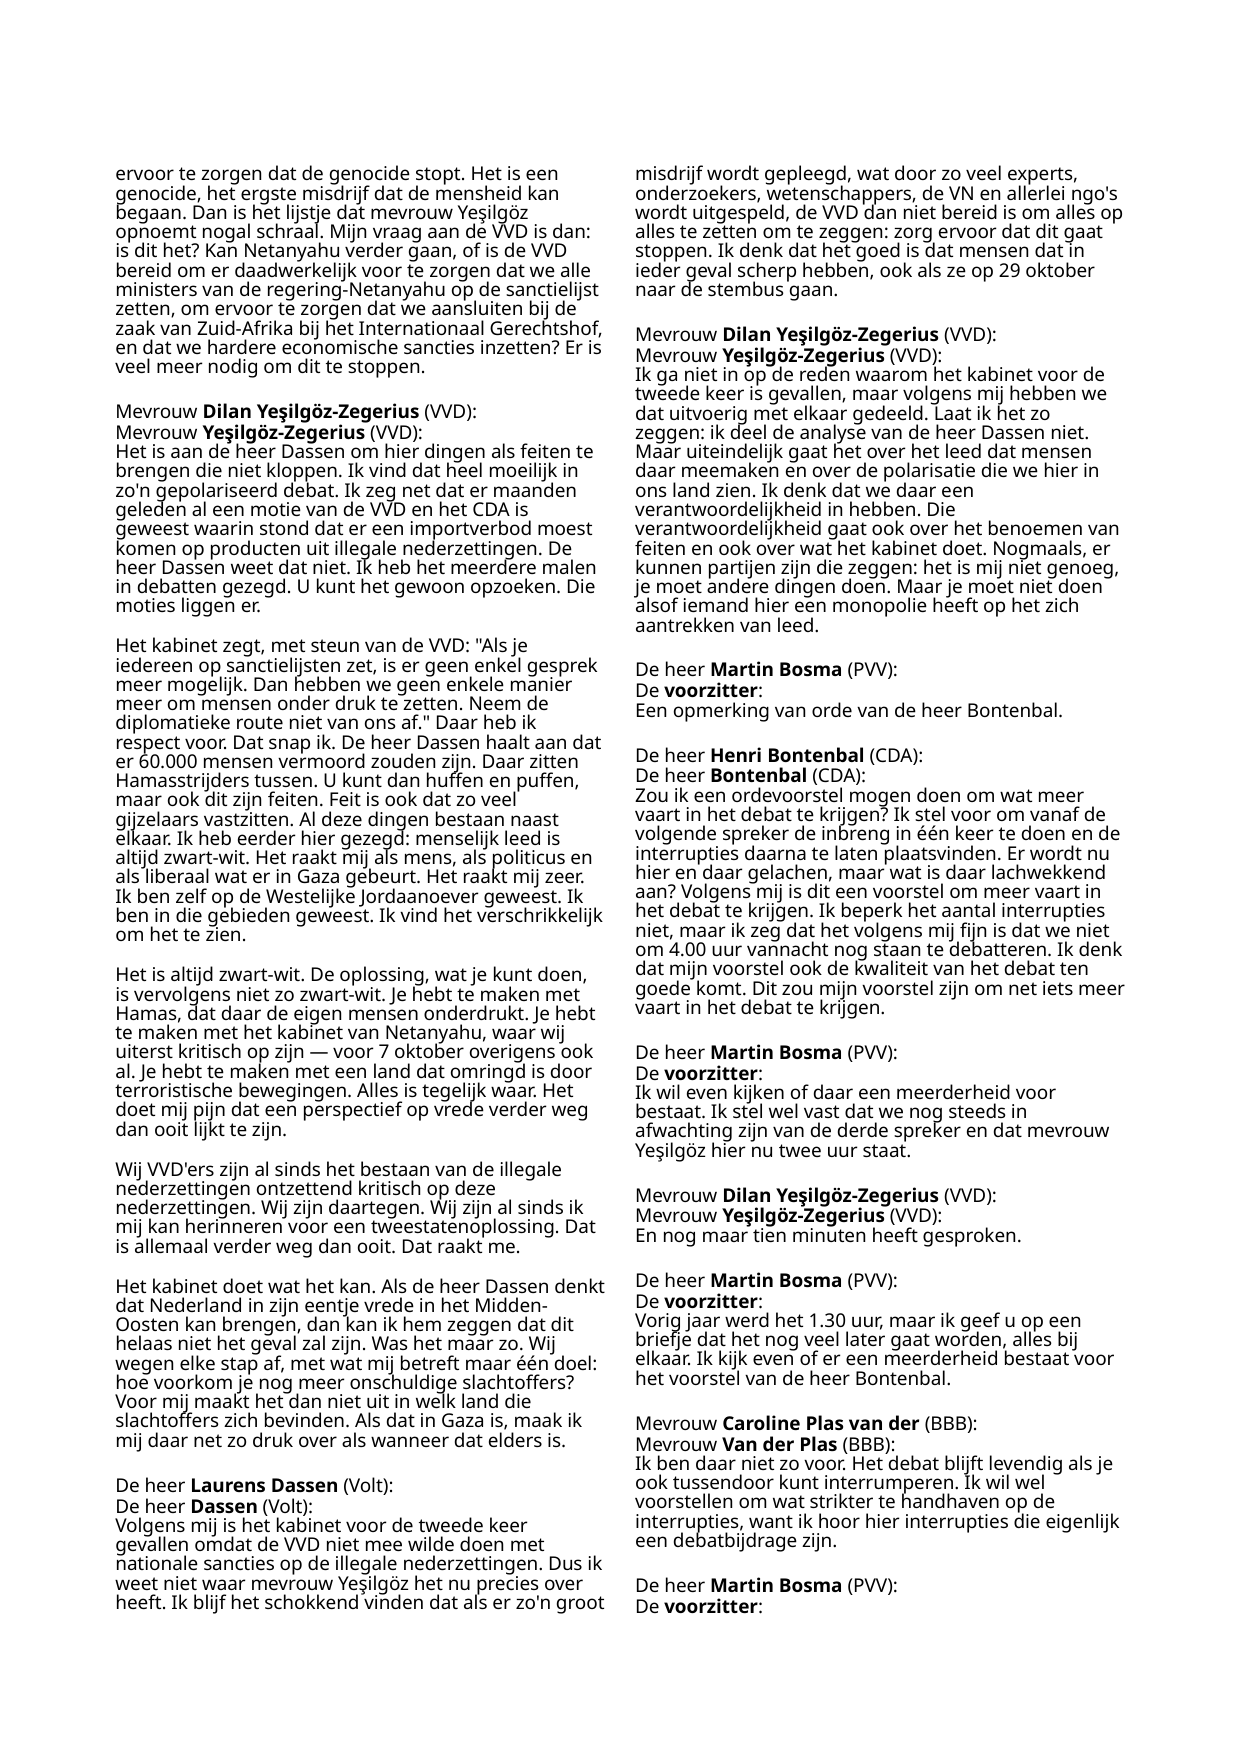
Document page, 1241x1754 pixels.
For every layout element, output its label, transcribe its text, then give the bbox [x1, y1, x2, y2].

text Ik ben daar niet zo voor. Het debat blijft levendig als je ook tussendoor kunt interrumperen. Ik wil wel voorstellen om wat strikter te handhaven op de interrupties, want ik hoor hier interrupties die eigenlijk een debatbijdrage zijn. [635, 1455, 1125, 1551]
text Zou ik een ordevoorstel mogen doen om wat meer vaart in het debat te krijgen? Ik stel voor om vanaf de volgende spreker de inbreng in één keer te doen en de interrupties daarna te laten plaatsvinden. Er wordt nu hier en daar gelachen, maar wat is daar lachwekkend aan? Volgens mij is dit een voorstel om meer vaart in het debat te krijgen. Ik beperk het aantal interrupties niet, maar ik zeg dat het volgens mij fijn is dat we niet om 4.00 uur vannacht nog staan te debatteren. Ik denk dat mijn voorstel ook de kwaliteit van het debat ten goede komt. Dit zou mijn voorstel zijn om net iets meer vaart in het debat te krijgen. [635, 787, 1125, 1018]
text Volgens mij is het kabinet voor de tweede keer gevallen omdat de VVD niet mee wilde doen met nationale sancties op de illegale nederzettingen. Dus ik weet niet waar mevrouw Yeşilgöz het nu precies over heeft. Ik blijf het schokkend vinden dat als er zo'n groot [115, 1517, 605, 1613]
text De heer Martin Bosma (PVV): [635, 657, 1125, 682]
text De heer Henri Bontenbal (CDA): [635, 742, 1125, 767]
text Het kabinet doet wat het kan. Als de heer Dassen denkt dat Nederland in zijn eentje vrede in het Midden-Oosten kan brengen, dan kan ik hem zeggen dat dit helaas niet het geval zal zijn. Was het maar zo. Wij wegen elke stap af, met wat mij betreft maar één doel: hoe voorkom je nog meer onschuldige slachtoffers? Voor mij maakt het dan niet uit in welk land die slachtoffers zich bevinden. Als dat in Gaza is, maak ik mij daar net zo druk over als wanneer dat elders is. [115, 1278, 605, 1451]
text De heer Martin Bosma (PVV): [635, 1572, 1125, 1598]
text De heer Dassen (Volt): [115, 1498, 605, 1517]
text De heer Martin Bosma (PVV): [635, 1267, 1125, 1293]
text Mevrouw Yeşilgöz-Zegerius (VVD): [635, 347, 1125, 366]
text En nog maar tien minuten heeft gesproken. [635, 1227, 1125, 1246]
text Het is aan de heer Dassen om hier dingen als feiten te brengen die niet kloppen. Ik vind dat heel moeilijk in zo'n gepolariseerd debat. Ik zeg net dat er maanden geleden al een motie van de VVD en het CDA is geweest waarin stond dat er een importverbod moest komen op producten uit illegale nederzettingen. De heer Dassen weet dat niet. Ik heb het meerdere malen in debatten gezegd. U kunt het gewoon opzoeken. Die moties liggen er. [115, 443, 605, 617]
text Vorig jaar werd het 1.30 uur, maar ik geef u op een briefje dat het nog veel later gaat worden, alles bij elkaar. Ik kijk even of er een meerderheid bestaat voor het voorstel van de heer Bontenbal. [635, 1312, 1125, 1389]
text ervoor te zorgen dat de genocide stopt. Het is een genocide, het ergste misdrijf dat de mensheid kan begaan. Dan is het lijstje dat mevrouw Yeşilgöz opnoemt nogal schraal. Mijn vraag aan de VVD is dan: is dit het? Kan Netanyahu verder gaan, of is de VVD bereid om er daadwerkelijk voor te zorgen dat we alle ministers van de regering-Netanyahu op de sanctielijst zetten, om ervoor te zorgen dat we aansluiten bij de zaak van Zuid-Afrika bij het Internationaal Gerechtshof, en dat we hardere economische sancties inzetten? Er is veel meer nodig om dit te stoppen. [115, 165, 605, 377]
text Mevrouw Yeşilgöz-Zegerius (VVD): [635, 1207, 1125, 1227]
text De voorzitter: [635, 1598, 1125, 1617]
text De heer Laurens Dassen (Volt): [115, 1472, 605, 1498]
text Mevrouw Dilan Yeşilgöz-Zegerius (VVD): [635, 321, 1125, 347]
text Mevrouw Caroline Plas van der (BBB): [635, 1410, 1125, 1436]
text Wij VVD'ers zijn al sinds het bestaan van de illegale nederzettingen ontzettend kritisch op deze nederzettingen. Wij zijn daartegen. Wij zijn al sinds ik mij kan herinneren voor een tweestatenoplossing. Dat is allemaal verder weg dan ooit. Dat raakt me. [115, 1161, 605, 1257]
text Mevrouw Van der Plas (BBB): [635, 1436, 1125, 1455]
text De heer Bontenbal (CDA): [635, 767, 1125, 787]
text misdrijf wordt gepleegd, wat door zo veel experts, onderzoekers, wetenschappers, de VN en allerlei ngo's wordt uitgespeld, de VVD dan niet bereid is om alles op alles te zetten om te zeggen: zorg ervoor dat dit gaat stoppen. Ik denk dat het goed is dat mensen dat in ieder geval scherp hebben, ook als ze op 29 oktober naar de stembus gaan. [635, 165, 1125, 300]
text Mevrouw Dilan Yeşilgöz-Zegerius (VVD): [635, 1182, 1125, 1207]
text Een opmerking van orde van de heer Bontenbal. [635, 702, 1125, 721]
text Mevrouw Dilan Yeşilgöz-Zegerius (VVD): [115, 398, 605, 424]
text Het is altijd zwart-wit. De oplossing, wat je kunt doen, is vervolgens niet zo zwart-wit. Je hebt te maken met Hamas, dat daar de eigen mensen onderdrukt. Je hebt te maken met het kabinet van Netanyahu, waar wij uiterst kritisch op zijn — voor 7 oktober overigens ook al. Je hebt te maken met een land dat omringd is door terroristische bewegingen. Alles is tegelijk waar. Het doet mij pijn dat een perspectief op vrede verder weg dan ooit lijkt te zijn. [115, 966, 605, 1140]
text De voorzitter: [635, 682, 1125, 702]
text Mevrouw Yeşilgöz-Zegerius (VVD): [115, 424, 605, 443]
text Ik ga niet in op de reden waarom het kabinet voor de tweede keer is gevallen, maar volgens mij hebben we dat uitvoerig met elkaar gedeeld. Laat ik het zo zeggen: ik deel de analyse van de heer Dassen niet. Maar uiteindelijk gaat het over het leed dat mensen daar meemaken en over de polarisatie die we hier in ons land zien. Ik denk dat we daar een verantwoordelijkheid in hebben. Die verantwoordelijkheid gaat ook over het benoemen van feiten en ook over wat het kabinet doet. Nogmaals, er kunnen partijen zijn die zeggen: het is mij niet genoeg, je moet andere dingen doen. Maar je moet niet doen alsof iemand hier een monopolie heeft op het zich aantrekken van leed. [635, 366, 1125, 636]
text Ik wil even kijken of daar een meerderheid voor bestaat. Ik stel wel vast dat we nog steeds in afwachting zijn van de derde spreker en dat mevrouw Yeşilgöz hier nu twee uur staat. [635, 1084, 1125, 1161]
text De voorzitter: [635, 1293, 1125, 1312]
text De voorzitter: [635, 1064, 1125, 1084]
text De heer Martin Bosma (PVV): [635, 1039, 1125, 1064]
text Het kabinet zegt, met steun van de VVD: "Als je iedereen op sanctielijsten zet, is er geen enkel gesprek meer mogelijk. Dan hebben we geen enkele manier meer om mensen onder druk te zetten. Neem de diplomatieke route niet van ons af." Daar heb ik respect voor. Dat snap ik. De heer Dassen haalt aan dat er 60.000 mensen vermoord zouden zijn. Daar zitten Hamasstrijders tussen. U kunt dan huffen en puffen, maar ook dit zijn feiten. Feit is ook dat zo veel gijzelaars vastzitten. Al deze dingen bestaan naast elkaar. Ik heb eerder hier gezegd: menselijk leed is altijd zwart-wit. Het raakt mij als mens, als politicus en als liberaal wat er in Gaza gebeurt. Het raakt mij zeer. Ik ben zelf op de Westelijke Jordaanoever geweest. Ik ben in die gebieden geweest. Ik vind het verschrikkelijk om het te zien. [115, 637, 605, 946]
